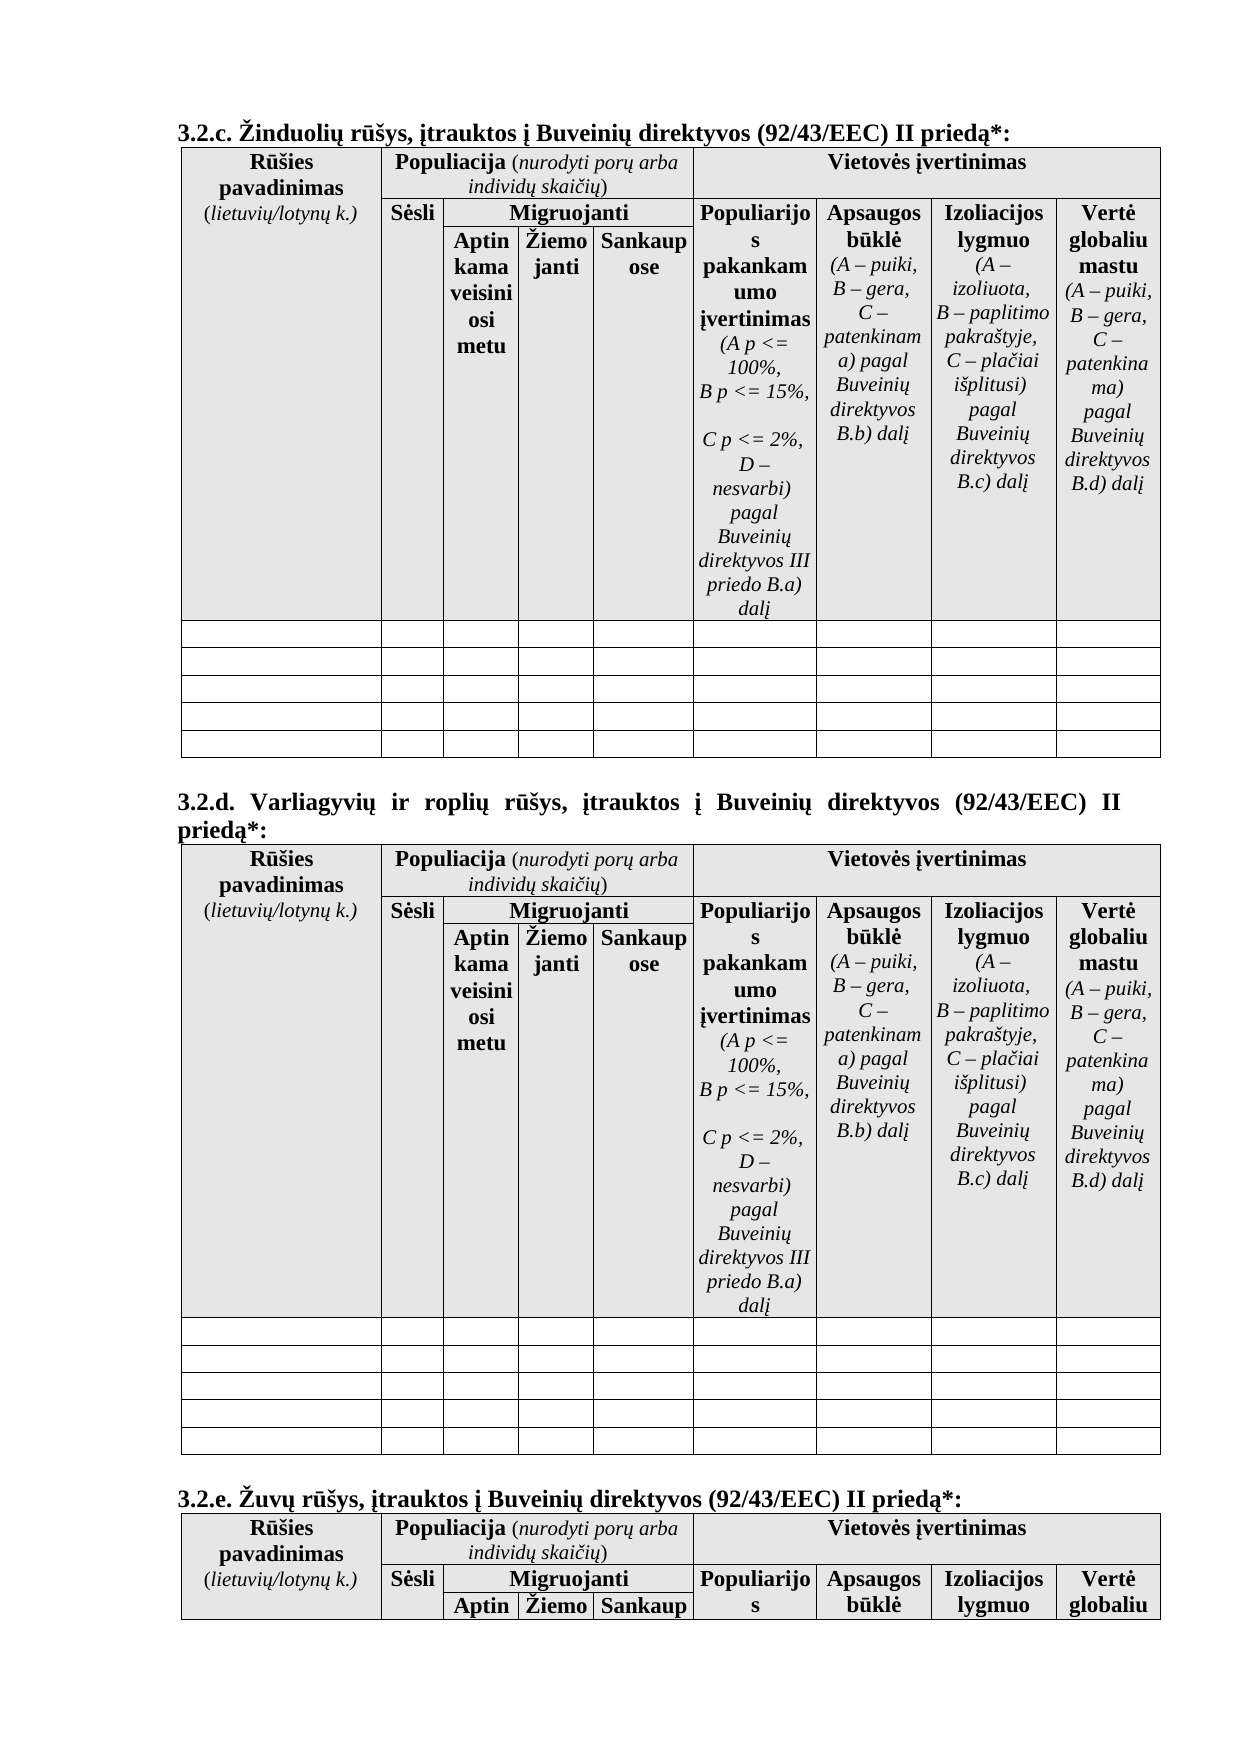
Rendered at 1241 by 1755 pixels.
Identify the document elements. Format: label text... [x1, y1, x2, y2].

table_cell [1057, 621, 1160, 647]
table_cell [594, 621, 693, 647]
table_cell [1057, 731, 1160, 757]
table_cell [519, 731, 593, 757]
table_cell [594, 1428, 693, 1454]
table_cell [1057, 1318, 1160, 1344]
table_cell [932, 731, 1056, 757]
table_cell [519, 621, 593, 647]
table_cell [594, 676, 693, 702]
table_cell [817, 676, 931, 702]
table_cell [817, 648, 931, 675]
table_cell Populiarijos pakankamumo įvertinimas (A p <= 100%, B p <= 15%, C p <= 2%, D – nesvarbi) pagal Buveinių direktyvos III priedo B.a) dalį [694, 897, 816, 1317]
table_cell [594, 1400, 693, 1427]
table_cell [594, 1318, 693, 1344]
table_header Rūšies pavadinimas (lietuvių/lotynų k.) [182, 148, 381, 620]
table_cell [932, 676, 1056, 702]
table_header Vietovės įvertinimas [694, 1514, 1160, 1564]
table_cell [182, 648, 381, 675]
table_cell [519, 1346, 593, 1372]
table_cell [932, 703, 1056, 729]
table_cell [594, 648, 693, 675]
table_cell [444, 731, 518, 757]
table_cell [182, 621, 381, 647]
table_cell [382, 648, 443, 675]
table_cell Izoliacijos lygmuo (A – izoliuota, B – paplitimo pakraštyje, C – plačiai išplitusi) pagal Buveinių direktyvos B.c) dalį [932, 199, 1056, 620]
table_cell Žiemojanti [519, 227, 593, 620]
table_cell [594, 1346, 693, 1372]
table_header Vietovės įvertinimas [694, 845, 1160, 896]
table_cell [519, 1373, 593, 1399]
table_header Populiacija (nurodyti porų arba individų skaičių) [382, 148, 693, 198]
table_cell [932, 648, 1056, 675]
table_cell [444, 621, 518, 647]
table_cell Izoliacijos lygmuo (A – izoliuota, B – paplitimo pakraštyje, C – plačiai išplitusi) pagal Buveinių direktyvos B.c) dalį [932, 897, 1056, 1317]
table_cell [182, 1318, 381, 1344]
table_cell [817, 621, 931, 647]
table_cell [817, 1346, 931, 1372]
table_header Populiacija (nurodyti porų arba individų skaičių) [382, 845, 693, 896]
table_cell Sėsli [382, 1565, 443, 1619]
table_cell [182, 731, 381, 757]
table_cell Izoliacijos lygmuo [932, 1565, 1056, 1619]
table_cell [932, 1346, 1056, 1372]
table_cell [694, 648, 816, 675]
table_cell Populiarijos [694, 1565, 816, 1619]
table_cell Sėsli [382, 897, 443, 1317]
table_cell [694, 1400, 816, 1427]
table_cell [932, 1318, 1056, 1344]
table_cell Apsaugos būklė (A – puiki, B – gera, C – patenkinama) pagal Buveinių direktyvos B.b) dalį [817, 199, 931, 620]
table_cell [594, 703, 693, 729]
table_cell [444, 1400, 518, 1427]
table_cell [1057, 1400, 1160, 1427]
table_cell [382, 731, 443, 757]
table_cell Aptinkama veisiniosi metu [444, 924, 518, 1317]
table_cell Sėsli [382, 199, 443, 620]
text 3.2.e. Žuvų rūšys, įtrauktos į Buveinių direktyvos (92/43/EEC) II priedą*: [177, 1484, 1122, 1513]
table_cell [382, 1400, 443, 1427]
table_cell [182, 1373, 381, 1399]
table_cell [817, 1428, 931, 1454]
table_cell [694, 1428, 816, 1454]
table_cell [694, 703, 816, 729]
table_cell Žiemojanti [519, 924, 593, 1317]
table_cell [382, 621, 443, 647]
table_cell [932, 1373, 1056, 1399]
table_cell [1057, 703, 1160, 729]
table_cell Populiarijos pakankamumo įvertinimas (A p <= 100%, B p <= 15%, C p <= 2%, D – nesvarbi) pagal Buveinių direktyvos III priedo B.a) dalį [694, 199, 816, 620]
table_cell Žiemo [519, 1593, 593, 1619]
table_cell [694, 621, 816, 647]
table_cell [444, 1428, 518, 1454]
table_cell [817, 703, 931, 729]
table_cell [817, 1318, 931, 1344]
table_cell [1057, 1373, 1160, 1399]
table_cell Aptin [444, 1593, 518, 1619]
table_header Populiacija (nurodyti porų arba individų skaičių) [382, 1514, 693, 1564]
table_cell [932, 1400, 1056, 1427]
table_cell [519, 676, 593, 702]
table_cell [594, 731, 693, 757]
table_cell [182, 1428, 381, 1454]
table_cell [1057, 648, 1160, 675]
table_cell [817, 731, 931, 757]
table_cell [694, 731, 816, 757]
table_cell [382, 1318, 443, 1344]
table_cell [444, 1318, 518, 1344]
table_cell [594, 1373, 693, 1399]
table_cell [382, 1346, 443, 1372]
table_cell [1057, 676, 1160, 702]
table_cell [519, 648, 593, 675]
table_header Rūšies pavadinimas (lietuvių/lotynų k.) [182, 1514, 381, 1619]
table_cell [1057, 1346, 1160, 1372]
table_cell Vertė globaliu [1057, 1565, 1160, 1619]
table_cell [444, 676, 518, 702]
table_cell [817, 1373, 931, 1399]
table_header Rūšies pavadinimas (lietuvių/lotynų k.) [182, 845, 381, 1317]
table_cell [382, 703, 443, 729]
table_cell Aptinkama veisiniosi metu [444, 227, 518, 620]
table_cell Migruojanti [444, 1565, 693, 1592]
table_cell [182, 1400, 381, 1427]
table_cell [182, 1346, 381, 1372]
table_cell Sankaup [594, 1593, 693, 1619]
table_cell Apsaugos būklė (A – puiki, B – gera, C – patenkinama) pagal Buveinių direktyvos B.b) dalį [817, 897, 931, 1317]
table_cell [519, 1428, 593, 1454]
table_cell Sankaupose [594, 227, 693, 620]
table_cell [1057, 1428, 1160, 1454]
table_cell [382, 1428, 443, 1454]
table_cell Migruojanti [444, 897, 693, 923]
text 3.2.d. Varliagyvių ir roplių rūšys, įtrauktos į Buveinių direktyvos (92/43/EEC) II priedą*: [177, 787, 1122, 844]
table_cell [694, 676, 816, 702]
table_cell [382, 676, 443, 702]
table_cell Apsaugos būklė [817, 1565, 931, 1619]
table_cell Vertė globaliu mastu (A – puiki, B – gera, C – patenkinama) pagal Buveinių direktyvos B.d) dalį [1057, 897, 1160, 1317]
table_cell [932, 1428, 1056, 1454]
table_cell [519, 1318, 593, 1344]
table_cell [182, 676, 381, 702]
table_cell [444, 648, 518, 675]
table_cell [444, 1373, 518, 1399]
table_cell [519, 703, 593, 729]
text 3.2.c. Žinduolių rūšys, įtrauktos į Buveinių direktyvos (92/43/EEC) II priedą*: [177, 118, 1122, 147]
table_cell [444, 703, 518, 729]
table_cell [694, 1318, 816, 1344]
table_cell Sankaupose [594, 924, 693, 1317]
table_cell [382, 1373, 443, 1399]
table_cell Vertė globaliu mastu (A – puiki, B – gera, C – patenkinama) pagal Buveinių direktyvos B.d) dalį [1057, 199, 1160, 620]
table_cell [444, 1346, 518, 1372]
table_cell [932, 621, 1056, 647]
table_cell Migruojanti [444, 199, 693, 226]
table_cell [182, 703, 381, 729]
table_cell [519, 1400, 593, 1427]
table_cell [694, 1373, 816, 1399]
table_cell [694, 1346, 816, 1372]
table_cell [817, 1400, 931, 1427]
table_header Vietovės įvertinimas [694, 148, 1160, 198]
